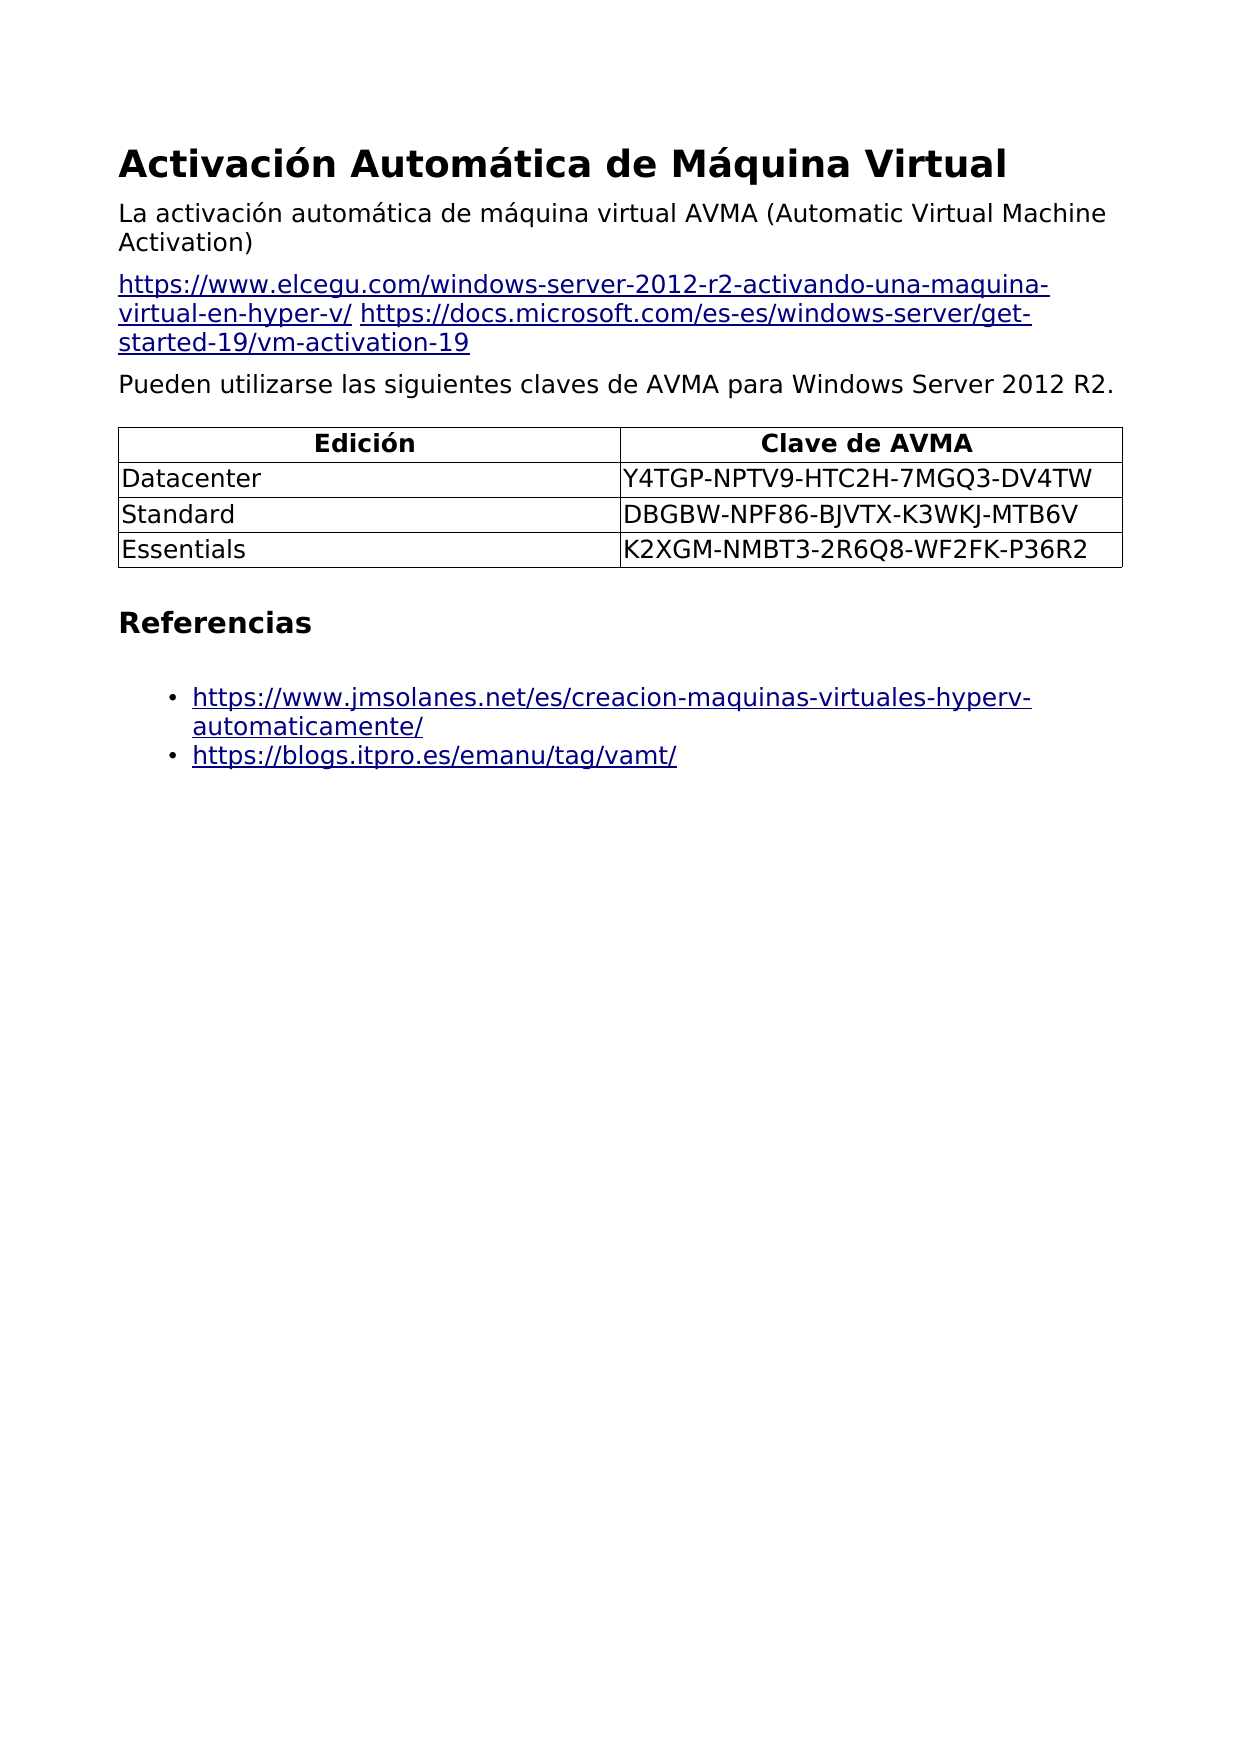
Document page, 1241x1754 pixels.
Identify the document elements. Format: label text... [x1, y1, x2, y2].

text https://www.elcegu.com/windows-server-2012-r2-activando-una-maquina-virtual-en-hyper-v/ https://docs.microsoft.com/es-es/windows-server/get-started-19/vm-activation-19 [118, 270, 1122, 358]
list https://blogs.itpro.es/emanu/tag/vamt/ [177, 741, 1122, 770]
subtitle Referencias [118, 607, 1122, 641]
table_cell Datacenter [119, 463, 620, 497]
table_cell K2XGM-NMBT3-2R6Q8-WF2FK-P36R2 [621, 533, 1122, 567]
table_cell Essentials [119, 533, 620, 567]
table_cell DBGBW-NPF86-BJVTX-K3WKJ-MTB6V [621, 498, 1122, 532]
list https://www.jmsolanes.net/es/creacion-maquinas-virtuales-hyperv-automaticamente/ [177, 683, 1122, 741]
table_cell Standard [119, 498, 620, 532]
table_cell Y4TGP-NPTV9-HTC2H-7MGQ3-DV4TW [621, 463, 1122, 497]
subtitle Activación Automática de Máquina Virtual [118, 143, 1122, 187]
table_header Edición [119, 428, 620, 462]
table_header Clave de AVMA [621, 428, 1122, 462]
text La activación automática de máquina virtual AVMA (Automatic Virtual Machine Activation) [118, 199, 1122, 258]
text Pueden utilizarse las siguientes claves de AVMA para Windows Server 2012 R2. [118, 370, 1122, 399]
